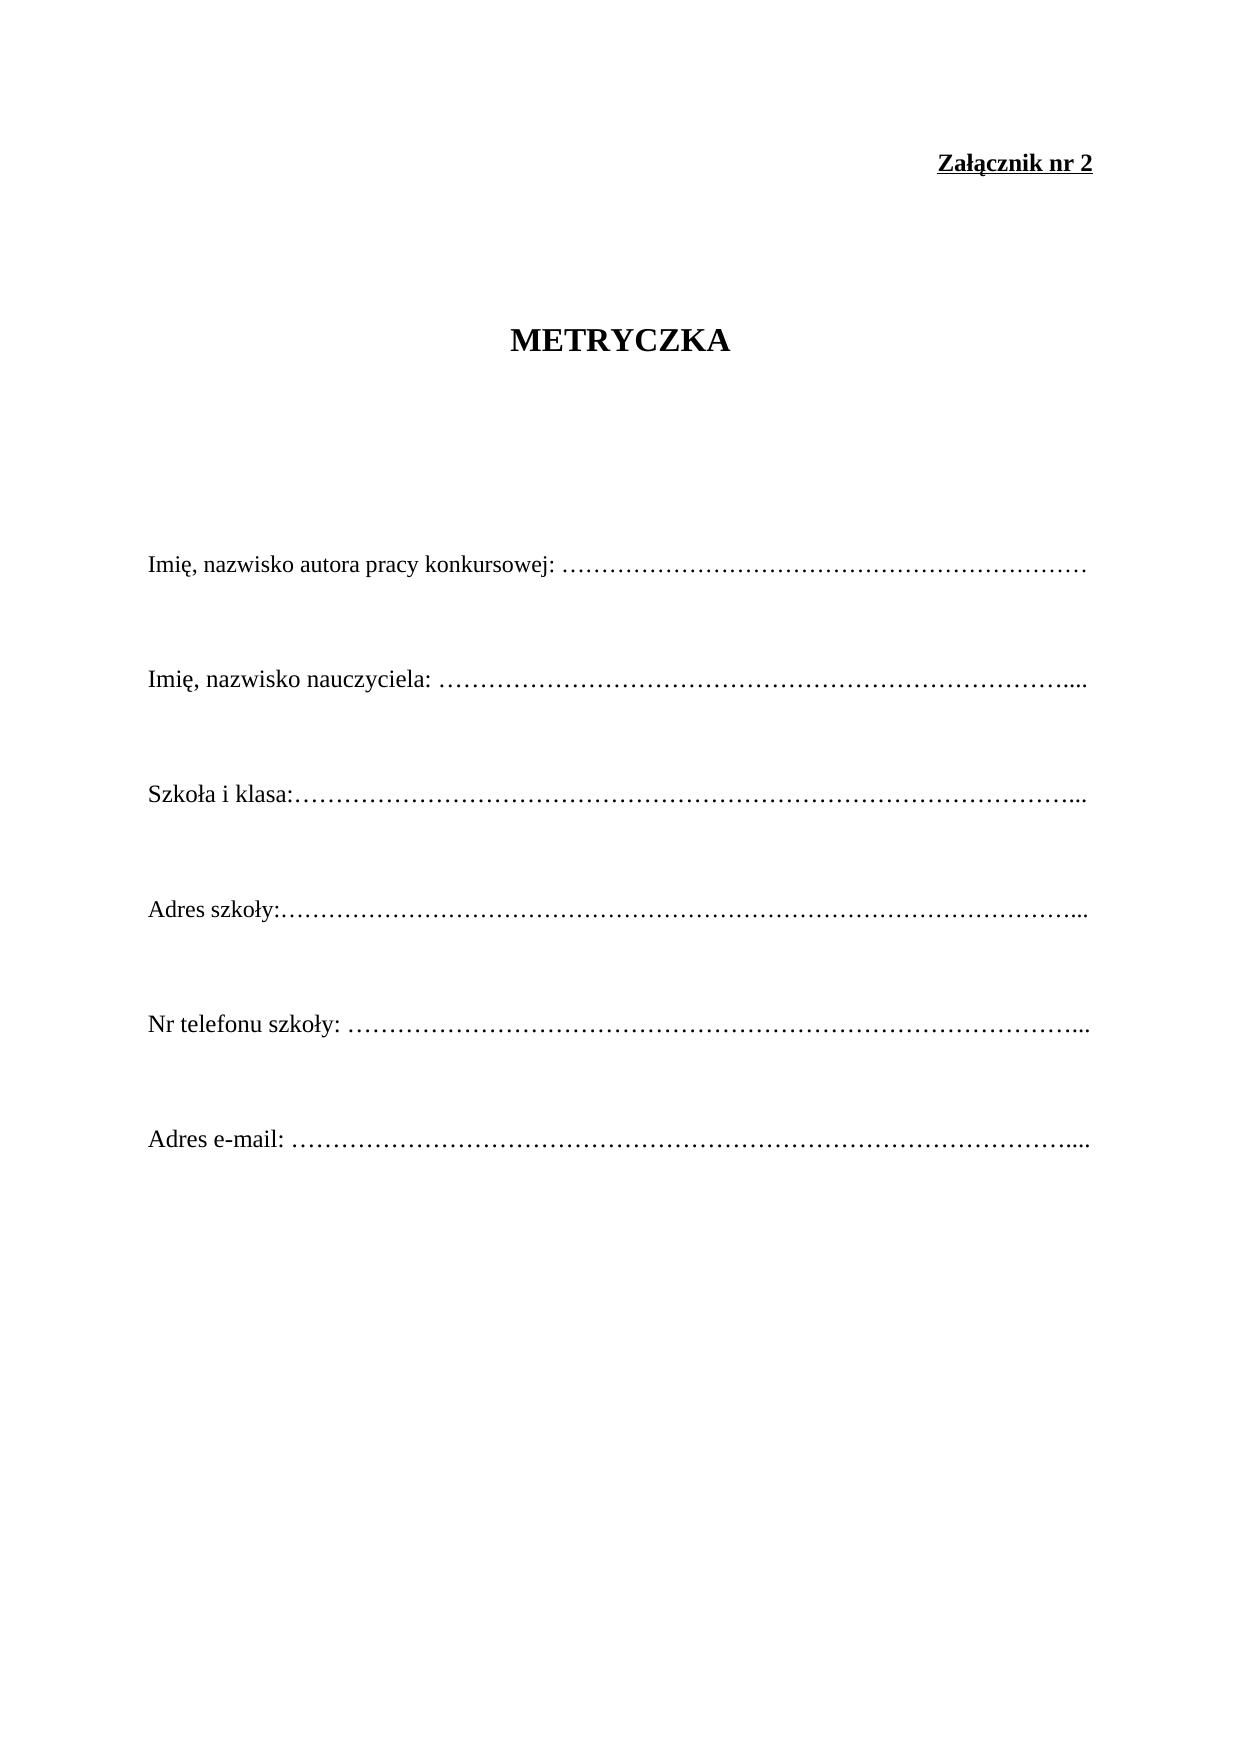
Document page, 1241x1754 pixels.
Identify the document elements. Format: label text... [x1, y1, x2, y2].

text Adres szkoły:………………………………………………………………………………………... [148, 895, 1093, 923]
text Nr telefonu szkoły: ……………………………………………………………………………... [148, 1009, 1093, 1038]
text Imię, nazwisko nauczyciela: ………………………………………………………………….... [148, 664, 1093, 693]
text METRYCZKA [510, 320, 1093, 358]
text Adres e-mail: ………………………………………………………………………………….... [148, 1124, 1093, 1153]
text Imię, nazwisko autora pracy konkursowej: ………………………………………………………… [148, 551, 1093, 578]
text Załącznik nr 2 [148, 148, 1093, 176]
text Szkoła i klasa:…………………………………………………………………………………... [148, 779, 1093, 808]
